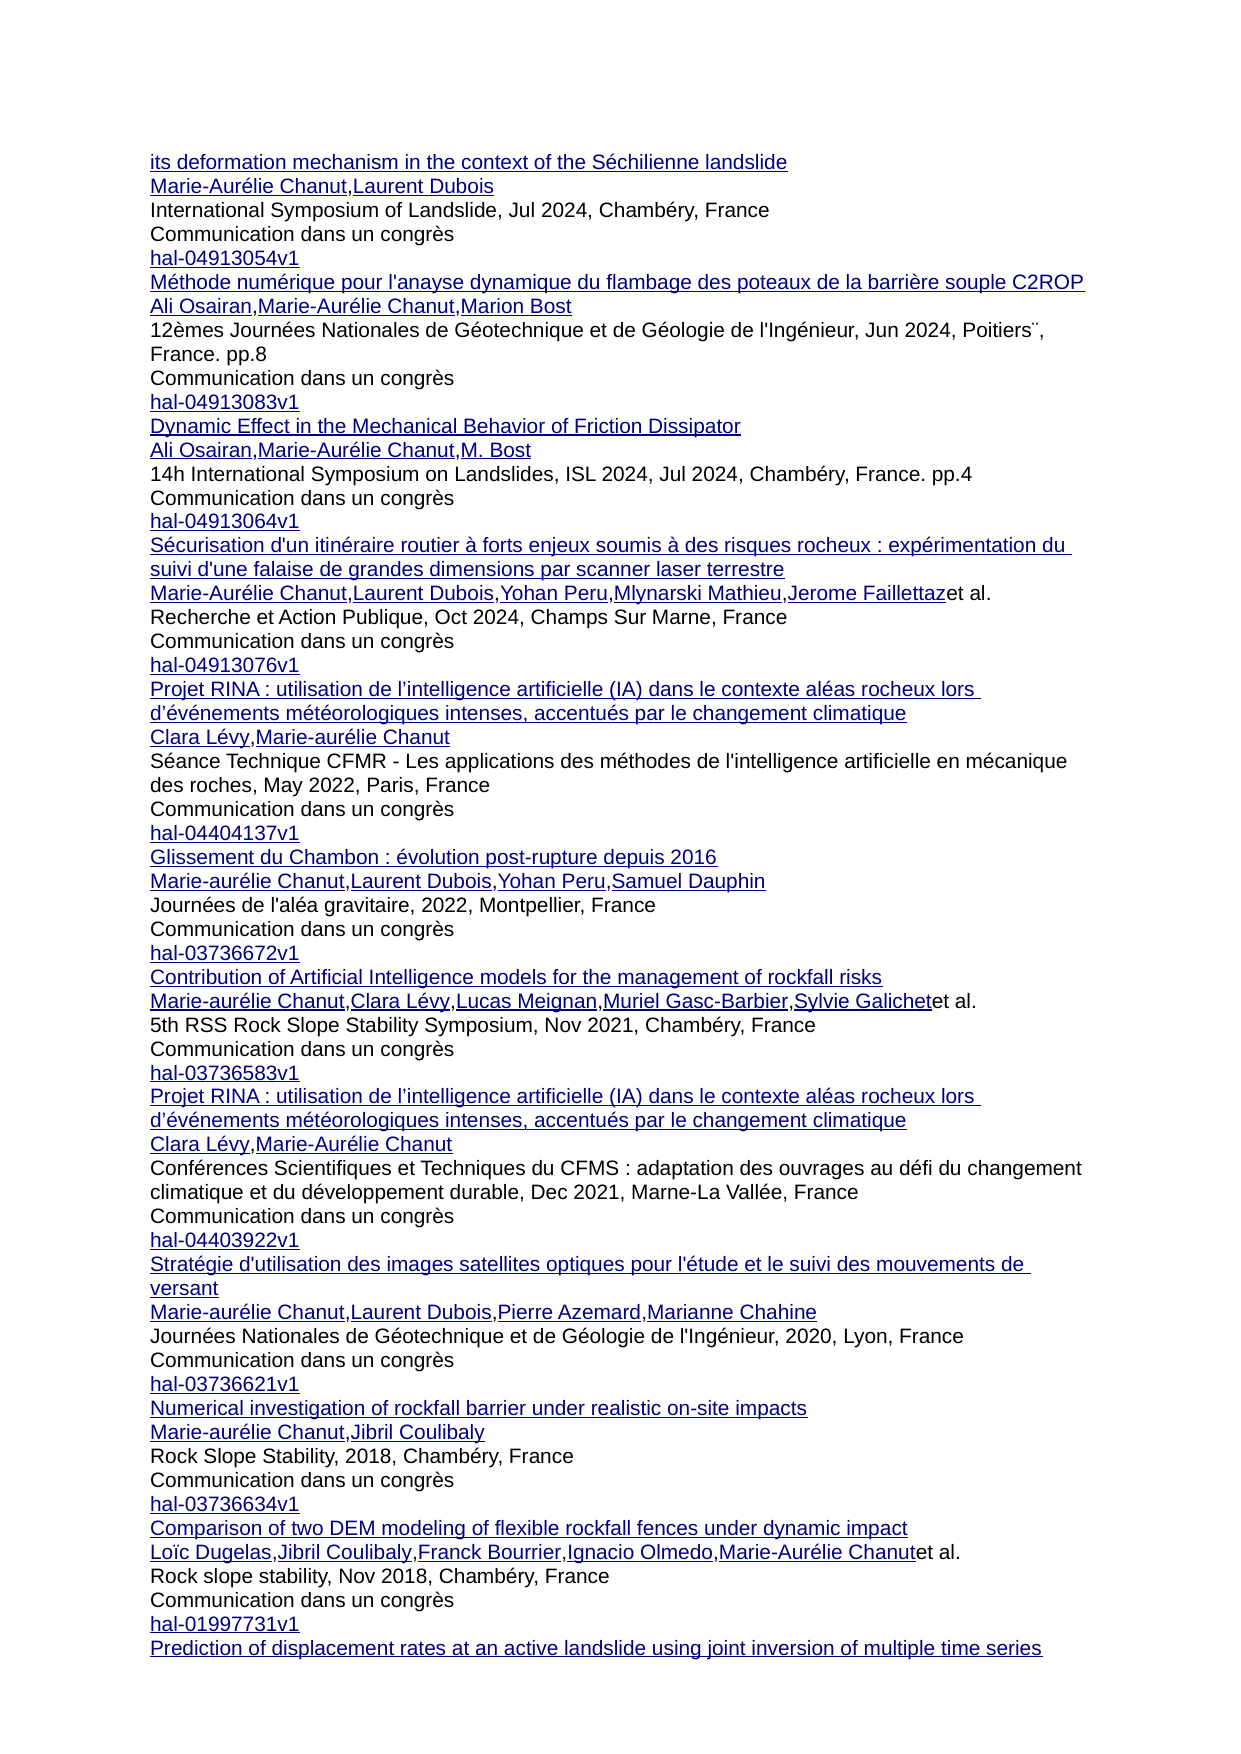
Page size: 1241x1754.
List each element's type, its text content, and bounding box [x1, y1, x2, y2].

table_cell its deformation mechanism in the context of the Séchilienne landslide Marie-Aurélie Chanut,Laurent Dubois International Symposium of Landslide, Jul 2024, Chambéry, France Communication dans un congrès hal-04913054v1 [150, 150, 1090, 270]
table_cell Projet RINA : utilisation de l’intelligence artificielle (IA) dans le contexte aléas rocheux lors d’événements météorologiques intenses, accentués par le changement climatique Clara Lévy,Marie-aurélie Chanut Séance Technique CFMR - Les applications des méthodes de l'intelligence artificielle en mécanique des roches, May 2022, Paris, France Communication dans un congrès hal-04404137v1 [150, 677, 1090, 845]
table_cell Prediction of displacement rates at an active landslide using joint inversion of multiple time series [150, 1635, 1090, 1659]
table_cell Dynamic Effect in the Mechanical Behavior of Friction Dissipator Ali Osairan,Marie-Aurélie Chanut,M. Bost 14h International Symposium on Landslides, ISL 2024, Jul 2024, Chambéry, France. pp.4 Communication dans un congrès hal-04913064v1 [150, 414, 1090, 533]
table_cell Projet RINA : utilisation de l’intelligence artificielle (IA) dans le contexte aléas rocheux lors d’événements météorologiques intenses, accentués par le changement climatique Clara Lévy,Marie-Aurélie Chanut Conférences Scientifiques et Techniques du CFMS : adaptation des ouvrages au défi du changement climatique et du développement durable, Dec 2021, Marne-La Vallée, France Communication dans un congrès hal-04403922v1 [150, 1084, 1090, 1252]
table_cell Contribution of Artificial Intelligence models for the management of rockfall risks Marie-aurélie Chanut,Clara Lévy,Lucas Meignan,Muriel Gasc-Barbier,Sylvie Galichetet al. 5th RSS Rock Slope Stability Symposium, Nov 2021, Chambéry, France Communication dans un congrès hal-03736583v1 [150, 965, 1090, 1084]
table_cell Sécurisation d'un itinéraire routier à forts enjeux soumis à des risques rocheux : expérimentation du suivi d'une falaise de grandes dimensions par scanner laser terrestre Marie-Aurélie Chanut,Laurent Dubois,Yohan Peru,Mlynarski Mathieu,Jerome Faillettazet al. Recherche et Action Publique, Oct 2024, Champs Sur Marne, France Communication dans un congrès hal-04913076v1 [150, 533, 1090, 677]
table_cell Stratégie d'utilisation des images satellites optiques pour l'étude et le suivi des mouvements de versant Marie-aurélie Chanut,Laurent Dubois,Pierre Azemard,Marianne Chahine Journées Nationales de Géotechnique et de Géologie de l'Ingénieur, 2020, Lyon, France Communication dans un congrès hal-03736621v1 [150, 1252, 1090, 1396]
table_cell Glissement du Chambon : évolution post-rupture depuis 2016 Marie-aurélie Chanut,Laurent Dubois,Yohan Peru,Samuel Dauphin Journées de l'aléa gravitaire, 2022, Montpellier, France Communication dans un congrès hal-03736672v1 [150, 845, 1090, 964]
table_cell Méthode numérique pour l'anayse dynamique du flambage des poteaux de la barrière souple C2ROP Ali Osairan,Marie-Aurélie Chanut,Marion Bost 12èmes Journées Nationales de Géotechnique et de Géologie de l'Ingénieur, Jun 2024, Poitiers¨, France. pp.8 Communication dans un congrès hal-04913083v1 [150, 270, 1090, 413]
table_cell Numerical investigation of rockfall barrier under realistic on-site impacts Marie-aurélie Chanut,Jibril Coulibaly Rock Slope Stability, 2018, Chambéry, France Communication dans un congrès hal-03736634v1 [150, 1396, 1090, 1516]
table_cell Comparison of two DEM modeling of flexible rockfall fences under dynamic impact Loïc Dugelas,Jibril Coulibaly,Franck Bourrier,Ignacio Olmedo,Marie-Aurélie Chanutet al. Rock slope stability, Nov 2018, Chambéry, France Communication dans un congrès hal-01997731v1 [150, 1516, 1090, 1635]
